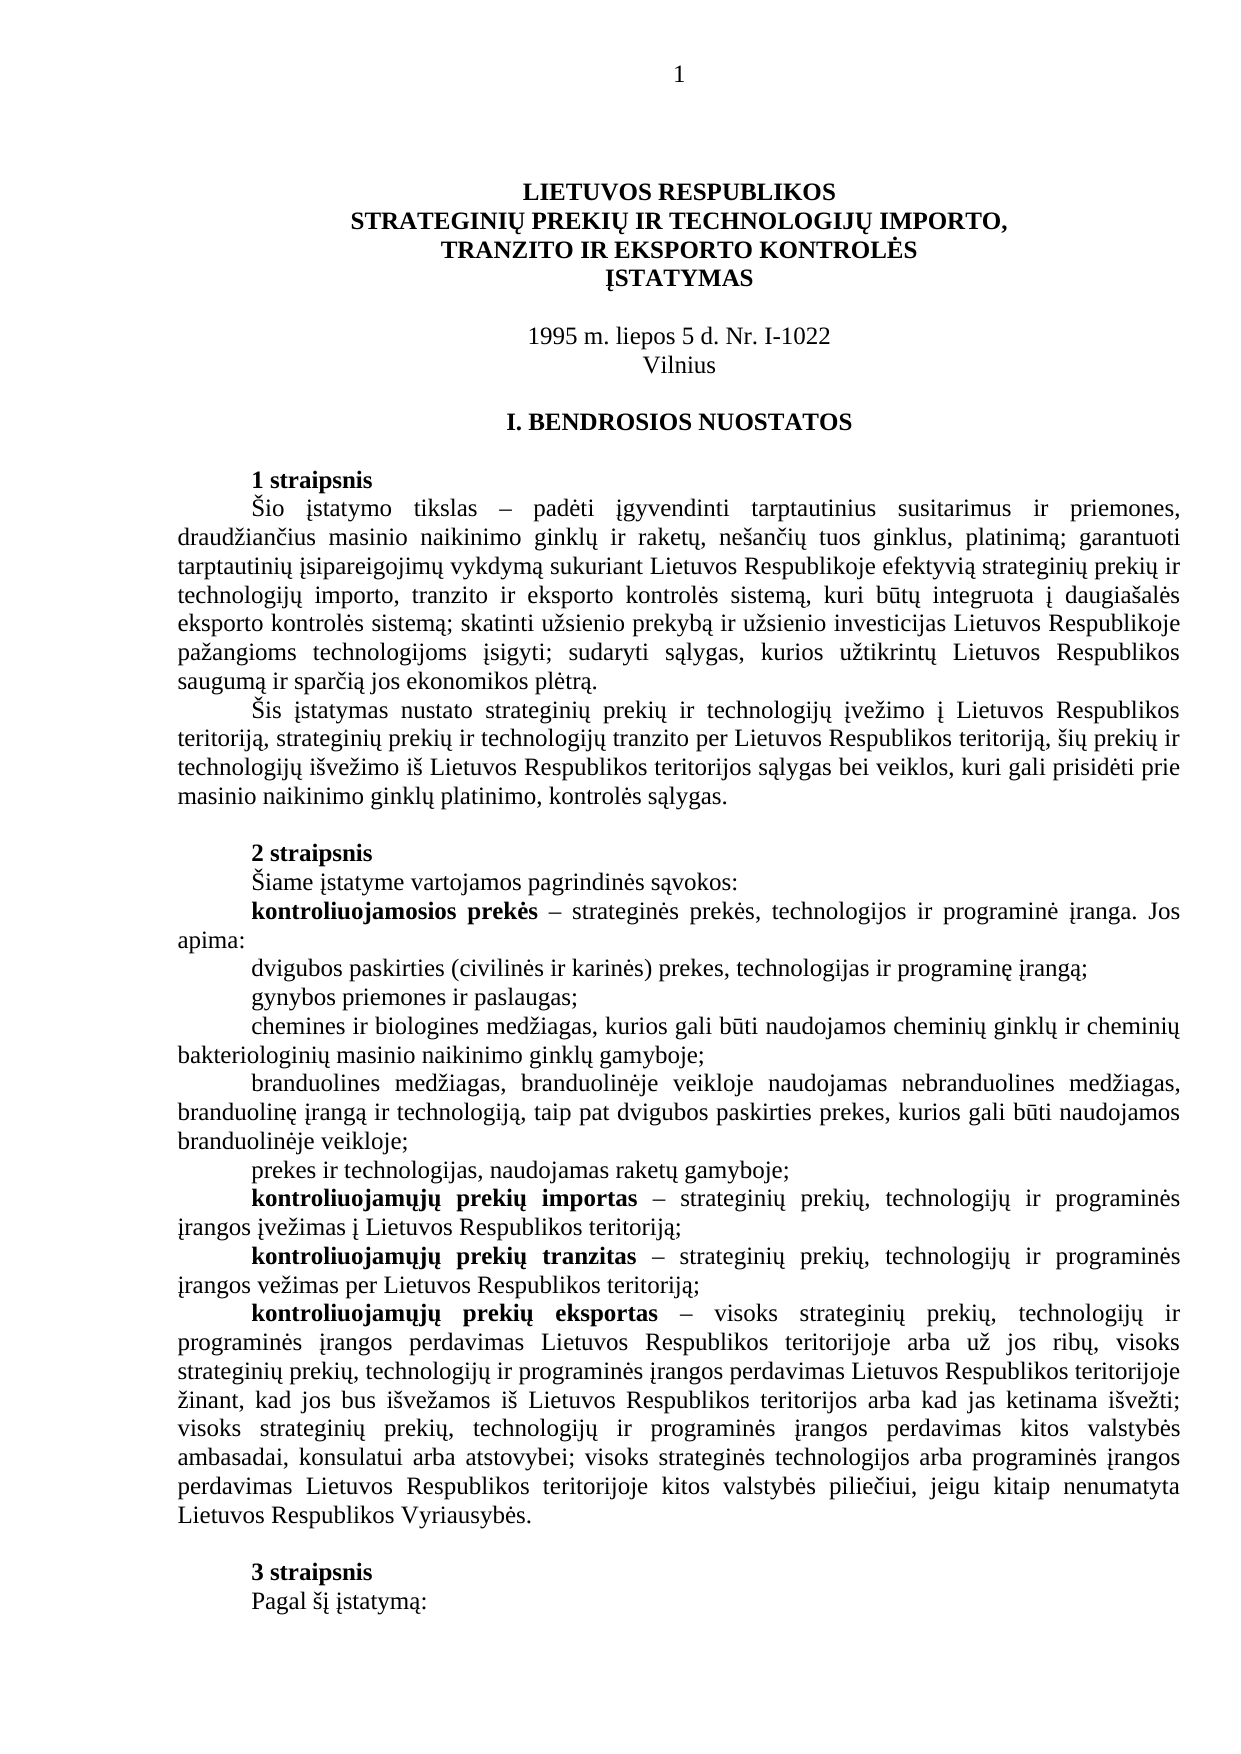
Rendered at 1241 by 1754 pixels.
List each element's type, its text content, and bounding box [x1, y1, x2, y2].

text Šis įstatymas nustato strateginių prekių ir technologijų įvežimo į Lietuvos Respublikos teritoriją, strateginių prekių ir technologijų tranzito per Lietuvos Respublikos teritoriją, šių prekių ir technologijų išvežimo iš Lietuvos Respublikos teritorijos sąlygas bei veiklos, kuri gali prisidėti prie masinio naikinimo ginklų platinimo, kontrolės sąlygas. [177, 695, 1181, 810]
text 1 straipsnis [177, 465, 1181, 493]
text chemines ir biologines medžiagas, kurios gali būti naudojamos cheminių ginklų ir cheminių bakteriologinių masinio naikinimo ginklų gamyboje; [177, 1011, 1181, 1068]
text Šiame įstatyme vartojamos pagrindinės sąvokos: [177, 867, 1181, 896]
text prekes ir technologijas, naudojamas raketų gamyboje; [177, 1155, 1181, 1183]
text gynybos priemones ir paslaugas; [177, 982, 1181, 1011]
text Šio įstatymo tikslas – padėti įgyvendinti tarptautinius susitarimus ir priemones, draudžiančius masinio naikinimo ginklų ir raketų, nešančių tuos ginklus, platinimą; garantuoti tarptautinių įsipareigojimų vykdymą sukuriant Lietuvos Respublikoje efektyvią strateginių prekių ir technologijų importo, tranzito ir eksporto kontrolės sistemą, kuri būtų integruota į daugiašalės eksporto kontrolės sistemą; skatinti užsienio prekybą ir užsienio investicijas Lietuvos Respublikoje pažangioms technologijoms įsigyti; sudaryti sąlygas, kurios užtikrintų Lietuvos Respublikos saugumą ir sparčią jos ekonomikos plėtrą. [177, 493, 1181, 695]
text branduolines medžiagas, branduolinėje veikloje naudojamas nebranduolines medžiagas, branduolinę įrangą ir technologiją, taip pat dvigubos paskirties prekes, kurios gali būti naudojamos branduolinėje veikloje; [177, 1068, 1181, 1155]
text kontroliuojamosios prekės – strateginės prekės, technologijos ir programinė įranga. Jos apima: [177, 896, 1181, 953]
text ĮSTATYMAS [177, 263, 1181, 292]
text I. BENDROSIOS NUOSTATOS [177, 407, 1181, 436]
text kontroliuojamųjų prekių importas – strateginių prekių, technologijų ir programinės įrangos įvežimas į Lietuvos Respublikos teritoriją; [177, 1183, 1181, 1241]
text 3 straipsnis [177, 1557, 1181, 1586]
text dvigubos paskirties (civilinės ir karinės) prekes, technologijas ir programinę įrangą; [177, 953, 1181, 982]
text 1995 m. liepos 5 d. Nr. I-1022 [177, 321, 1181, 350]
text Pagal šį įstatymą: [177, 1586, 1181, 1615]
text Vilnius [177, 350, 1181, 378]
text TRANZITO IR EKSPORTO KONTROLĖS [177, 235, 1181, 263]
text kontroliuojamųjų prekių eksportas – visoks strateginių prekių, technologijų ir programinės įrangos perdavimas Lietuvos Respublikos teritorijoje arba už jos ribų, visoks strateginių prekių, technologijų ir programinės įrangos perdavimas Lietuvos Respublikos teritorijoje žinant, kad jos bus išvežamos iš Lietuvos Respublikos teritorijos arba kad jas ketinama išvežti; visoks strateginių prekių, technologijų ir programinės įrangos perdavimas kitos valstybės ambasadai, konsulatui arba atstovybei; visoks strateginės technologijos arba programinės įrangos perdavimas Lietuvos Respublikos teritorijoje kitos valstybės piliečiui, jeigu kitaip nenumatyta Lietuvos Respublikos Vyriausybės. [177, 1298, 1181, 1528]
text 2 straipsnis [177, 838, 1181, 867]
text LIETUVOS RESPUBLIKOS [177, 177, 1181, 206]
text kontroliuojamųjų prekių tranzitas – strateginių prekių, technologijų ir programinės įrangos vežimas per Lietuvos Respublikos teritoriją; [177, 1241, 1181, 1298]
text STRATEGINIŲ PREKIŲ IR TECHNOLOGIJŲ IMPORTO, [177, 206, 1181, 235]
